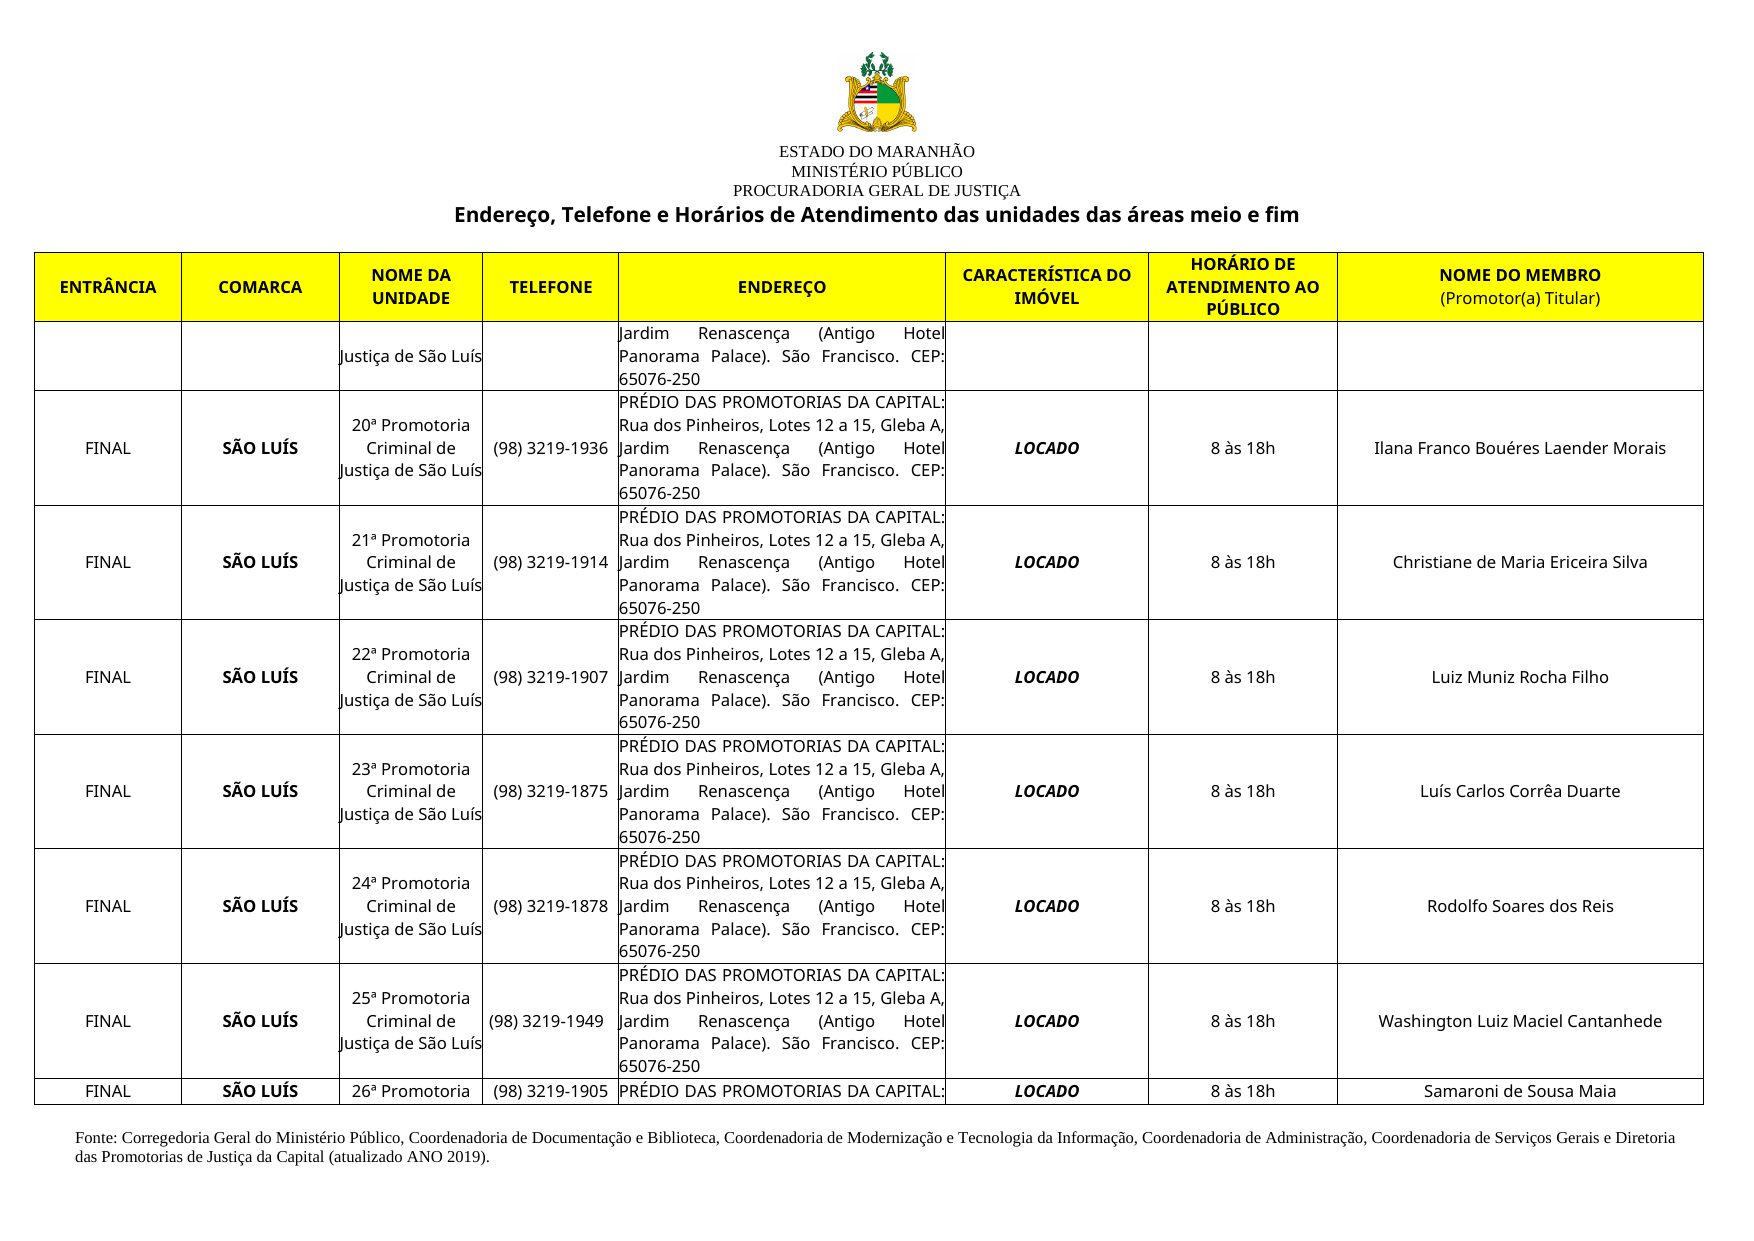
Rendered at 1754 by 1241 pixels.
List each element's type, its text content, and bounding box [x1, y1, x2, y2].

table_cell (98) 3219-1949 [483, 964, 618, 1077]
table_cell PRÉDIO DAS PROMOTORIAS DA CAPITAL: Rua dos Pinheiros, Lotes 12 a 15, Gleba A, Jardim Renascença (Antigo Hotel Panorama Palace). São Francisco. CEP: 65076-250 [619, 506, 945, 619]
table_cell LOCADO [946, 1079, 1148, 1104]
table_cell 22ª Promotoria Criminal de Justiça de São Luís [340, 620, 482, 734]
table_cell PRÉDIO DAS PROMOTORIAS DA CAPITAL: [619, 1079, 945, 1104]
table_cell FINAL [35, 1079, 181, 1104]
table_cell FINAL [35, 964, 181, 1077]
table_header ENTRÂNCIA [35, 253, 181, 321]
table_cell (98) 3219-1914 [483, 506, 618, 619]
table_header CARACTERÍSTICA DO IMÓVEL [946, 253, 1148, 321]
table_cell LOCADO [946, 391, 1148, 504]
table_header HORÁRIO DE ATENDIMENTO AO PÚBLICO [1149, 253, 1337, 321]
table_cell Justiça de São Luís [340, 322, 482, 390]
table_cell (98) 3219-1878 [483, 849, 618, 963]
table_cell FINAL [35, 735, 181, 848]
table_cell Luís Carlos Corrêa Duarte [1338, 735, 1703, 848]
table_header NOME DA UNIDADE [340, 253, 482, 321]
table_cell Rodolfo Soares dos Reis [1338, 849, 1703, 963]
table_cell Washington Luiz Maciel Cantanhede [1338, 964, 1703, 1077]
table_cell 26ª Promotoria [340, 1079, 482, 1104]
table_cell LOCADO [946, 964, 1148, 1077]
table_cell 25ª Promotoria Criminal de Justiça de São Luís [340, 964, 482, 1077]
picture [837, 52, 917, 132]
table_header COMARCA [182, 253, 339, 321]
table_cell PRÉDIO DAS PROMOTORIAS DA CAPITAL: Rua dos Pinheiros, Lotes 12 a 15, Gleba A, Jardim Renascença (Antigo Hotel Panorama Palace). São Francisco. CEP: 65076-250 [619, 849, 945, 963]
table_cell [483, 322, 618, 390]
table_cell LOCADO [946, 849, 1148, 963]
table_cell Samaroni de Sousa Maia [1338, 1079, 1703, 1104]
table_cell PRÉDIO DAS PROMOTORIAS DA CAPITAL: Rua dos Pinheiros, Lotes 12 a 15, Gleba A, Jardim Renascença (Antigo Hotel Panorama Palace). São Francisco. CEP: 65076-250 [619, 964, 945, 1077]
table_cell [946, 322, 1148, 390]
table_cell SÃO LUÍS [182, 964, 339, 1077]
table_cell 21ª Promotoria Criminal de Justiça de São Luís [340, 506, 482, 619]
table_cell Ilana Franco Bouéres Laender Morais [1338, 391, 1703, 504]
table_cell (98) 3219-1875 [483, 735, 618, 848]
table_cell 8 às 18h [1149, 1079, 1337, 1104]
table_cell FINAL [35, 849, 181, 963]
table_cell [1338, 322, 1703, 390]
table_cell 20ª Promotoria Criminal de Justiça de São Luís [340, 391, 482, 504]
table_cell 8 às 18h [1149, 391, 1337, 504]
table_cell 8 às 18h [1149, 506, 1337, 619]
table_cell (98) 3219-1907 [483, 620, 618, 734]
table_cell SÃO LUÍS [182, 391, 339, 504]
table_cell FINAL [35, 391, 181, 504]
table_header TELEFONE [483, 253, 618, 321]
table_cell SÃO LUÍS [182, 506, 339, 619]
table_cell 8 às 18h [1149, 620, 1337, 734]
table_cell FINAL [35, 506, 181, 619]
table_cell PRÉDIO DAS PROMOTORIAS DA CAPITAL: Rua dos Pinheiros, Lotes 12 a 15, Gleba A, Jardim Renascença (Antigo Hotel Panorama Palace). São Francisco. CEP: 65076-250 [619, 620, 945, 734]
table_cell PRÉDIO DAS PROMOTORIAS DA CAPITAL: Rua dos Pinheiros, Lotes 12 a 15, Gleba A, Jardim Renascença (Antigo Hotel Panorama Palace). São Francisco. CEP: 65076-250 [619, 391, 945, 504]
table_cell Luiz Muniz Rocha Filho [1338, 620, 1703, 734]
table_cell SÃO LUÍS [182, 1079, 339, 1104]
table_cell (98) 3219-1936 [483, 391, 618, 504]
table_cell 23ª Promotoria Criminal de Justiça de São Luís [340, 735, 482, 848]
table_cell SÃO LUÍS [182, 620, 339, 734]
table_cell LOCADO [946, 620, 1148, 734]
table_cell (98) 3219-1905 [483, 1079, 618, 1104]
table_cell 8 às 18h [1149, 735, 1337, 848]
table_cell [35, 322, 181, 390]
table_cell SÃO LUÍS [182, 849, 339, 963]
table_cell SÃO LUÍS [182, 735, 339, 848]
table_cell PRÉDIO DAS PROMOTORIAS DA CAPITAL: Rua dos Pinheiros, Lotes 12 a 15, Gleba A, Jardim Renascença (Antigo Hotel Panorama Palace). São Francisco. CEP: 65076-250 [619, 735, 945, 848]
table_cell 24ª Promotoria Criminal de Justiça de São Luís [340, 849, 482, 963]
table_cell 8 às 18h [1149, 849, 1337, 963]
table_cell Jardim Renascença (Antigo Hotel Panorama Palace). São Francisco. CEP: 65076-250 [619, 322, 945, 390]
table_cell Christiane de Maria Ericeira Silva [1338, 506, 1703, 619]
table_cell [1149, 322, 1337, 390]
table_cell [182, 322, 339, 390]
table_cell 8 às 18h [1149, 964, 1337, 1077]
table_header NOME DO MEMBRO (Promotor(a) Titular) [1338, 253, 1703, 321]
table_cell FINAL [35, 620, 181, 734]
table_header ENDEREÇO [619, 253, 945, 321]
table_cell LOCADO [946, 735, 1148, 848]
table_cell LOCADO [946, 506, 1148, 619]
